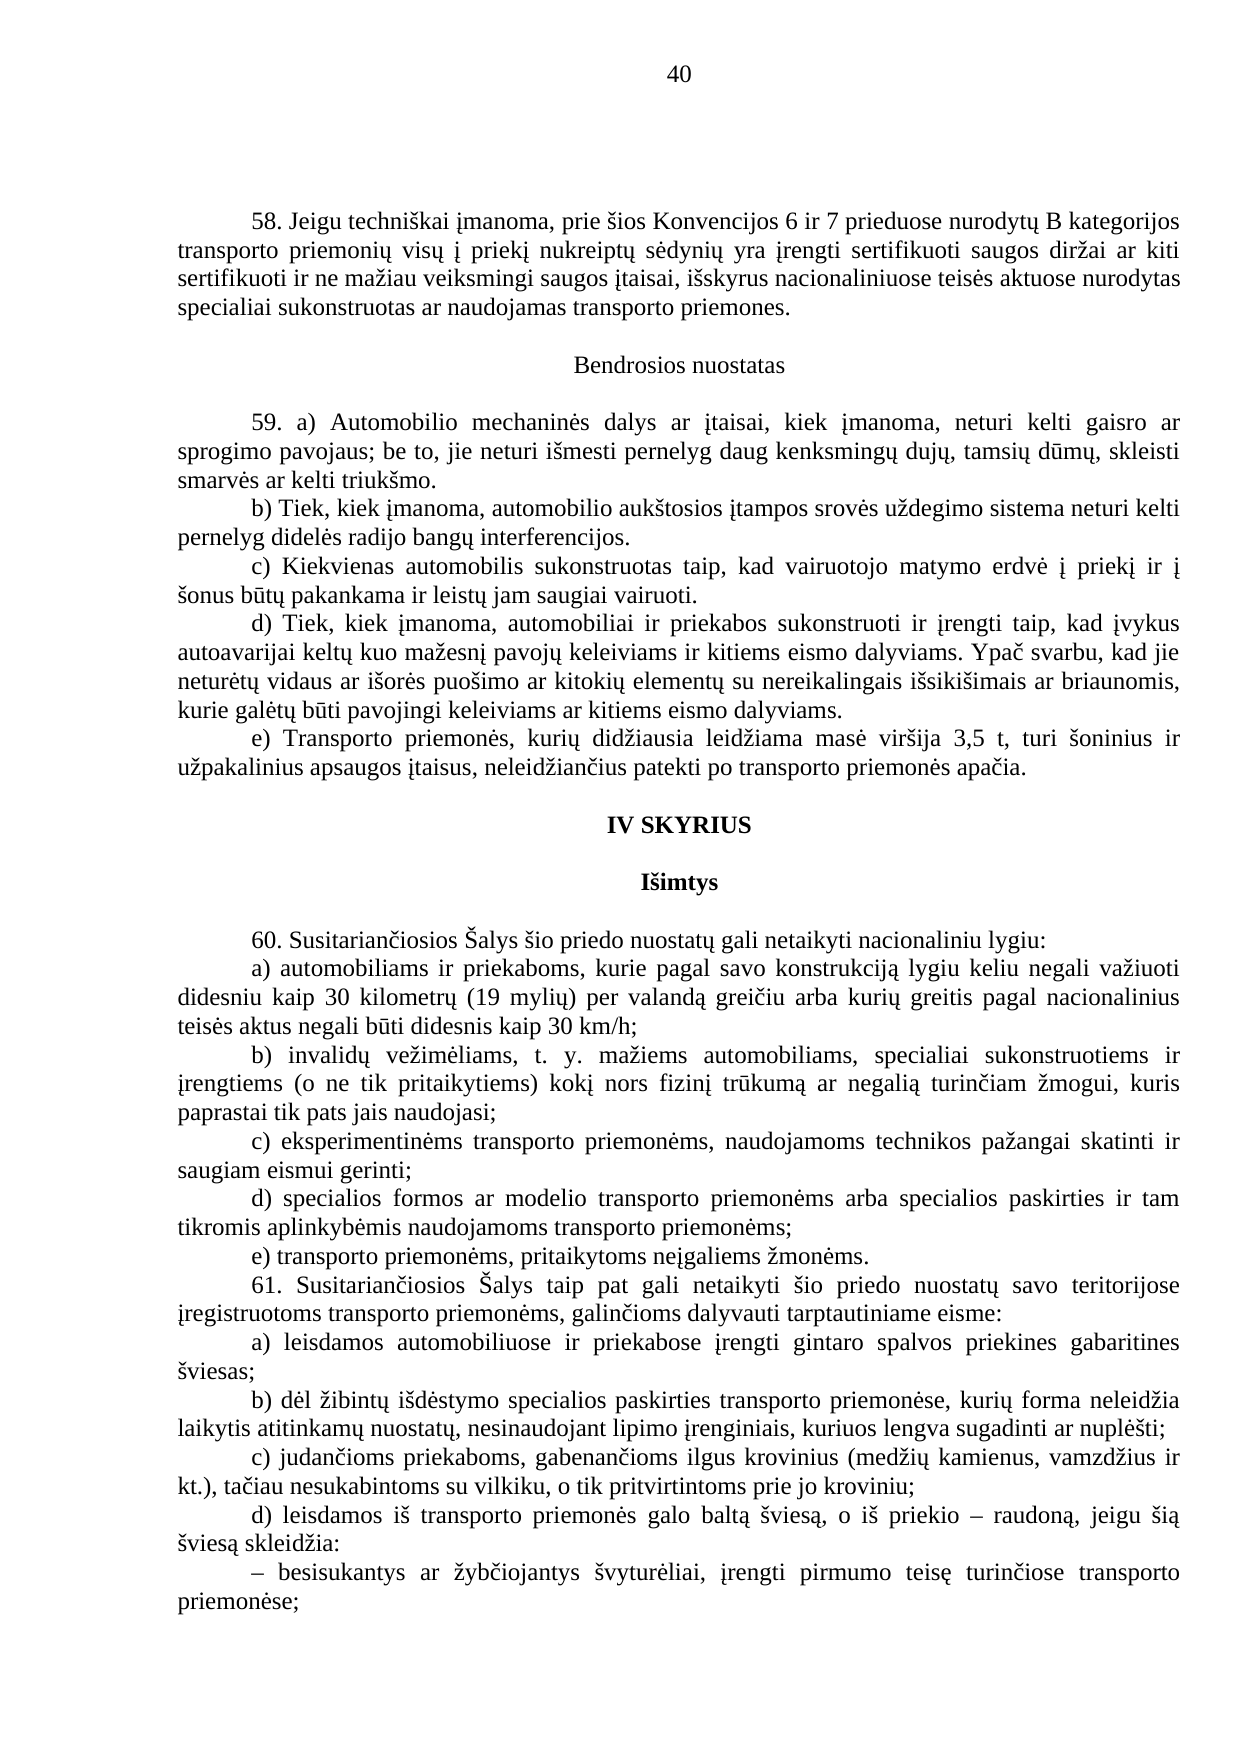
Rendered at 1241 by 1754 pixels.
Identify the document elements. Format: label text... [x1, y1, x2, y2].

text a) leisdamos automobiliuose ir priekabose įrengti gintaro spalvos priekines gabaritines šviesas; [177, 1327, 1181, 1385]
text 61. Susitariančiosios Šalys taip pat gali netaikyti šio priedo nuostatų savo teritorijose įregistruotoms transporto priemonėms, galinčioms dalyvauti tarptautiniame eisme: [177, 1270, 1181, 1327]
text c) eksperimentinėms transporto priemonėms, naudojamoms technikos pažangai skatinti ir saugiam eismui gerinti; [177, 1126, 1181, 1183]
text – besisukantys ar žybčiojantys švyturėliai, įrengti pirmumo teisę turinčiose transporto priemonėse; [177, 1557, 1181, 1615]
text c) Kiekvienas automobilis sukonstruotas taip, kad vairuotojo matymo erdvė į priekį ir į šonus būtų pakankama ir leistų jam saugiai vairuoti. [177, 551, 1181, 608]
text Bendrosios nuostatas [177, 350, 1181, 378]
text a) automobiliams ir priekaboms, kurie pagal savo konstrukciją lygiu keliu negali važiuoti didesniu kaip 30 kilometrų (19 mylių) per valandą greičiu arba kurių greitis pagal nacionalinius teisės aktus negali būti didesnis kaip 30 km/h; [177, 953, 1181, 1040]
text 59. a) Automobilio mechaninės dalys ar įtaisai, kiek įmanoma, neturi kelti gaisro ar sprogimo pavojaus; be to, jie neturi išmesti pernelyg daug kenksmingų dujų, tamsių dūmų, skleisti smarvės ar kelti triukšmo. [177, 407, 1181, 493]
text e) Transporto priemonės, kurių didžiausia leidžiama masė viršija 3,5 t, turi šoninius ir užpakalinius apsaugos įtaisus, neleidžiančius patekti po transporto priemonės apačia. [177, 723, 1181, 781]
text b) invalidų vežimėliams, t. y. mažiems automobiliams, specialiai sukonstruotiems ir įrengtiems (o ne tik pritaikytiems) kokį nors fizinį trūkumą ar negalią turinčiam žmogui, kuris paprastai tik pats jais naudojasi; [177, 1040, 1181, 1126]
text e) transporto priemonėms, pritaikytoms neįgaliems žmonėms. [177, 1241, 1181, 1270]
text 60. Susitariančiosios Šalys šio priedo nuostatų gali netaikyti nacionaliniu lygiu: [177, 925, 1181, 953]
text c) judančioms priekaboms, gabenančioms ilgus krovinius (medžių kamienus, vamzdžius ir kt.), tačiau nesukabintoms su vilkiku, o tik pritvirtintoms prie jo kroviniu; [177, 1442, 1181, 1500]
text d) Tiek, kiek įmanoma, automobiliai ir priekabos sukonstruoti ir įrengti taip, kad įvykus autoavarijai keltų kuo mažesnį pavojų keleiviams ir kitiems eismo dalyviams. Ypač svarbu, kad jie neturėtų vidaus ar išorės puošimo ar kitokių elementų su nereikalingais išsikišimais ar briaunomis, kurie galėtų būti pavojingi keleiviams ar kitiems eismo dalyviams. [177, 608, 1181, 723]
text Išimtys [177, 867, 1181, 896]
text 58. Jeigu techniškai įmanoma, prie šios Konvencijos 6 ir 7 prieduose nurodytų B kategorijos transporto priemonių visų į priekį nukreiptų sėdynių yra įrengti sertifikuoti saugos diržai ar kiti sertifikuoti ir ne mažiau veiksmingi saugos įtaisai, išskyrus nacionaliniuose teisės aktuose nurodytas specialiai sukonstruotas ar naudojamas transporto priemones. [177, 206, 1181, 321]
text d) specialios formos ar modelio transporto priemonėms arba specialios paskirties ir tam tikromis aplinkybėmis naudojamoms transporto priemonėms; [177, 1183, 1181, 1241]
text b) dėl žibintų išdėstymo specialios paskirties transporto priemonėse, kurių forma neleidžia laikytis atitinkamų nuostatų, nesinaudojant lipimo įrenginiais, kuriuos lengva sugadinti ar nuplėšti; [177, 1385, 1181, 1442]
text d) leisdamos iš transporto priemonės galo baltą šviesą, o iš priekio – raudoną, jeigu šią šviesą skleidžia: [177, 1500, 1181, 1557]
text IV SKYRIUS [177, 810, 1181, 838]
text b) Tiek, kiek įmanoma, automobilio aukštosios įtampos srovės uždegimo sistema neturi kelti pernelyg didelės radijo bangų interferencijos. [177, 493, 1181, 551]
